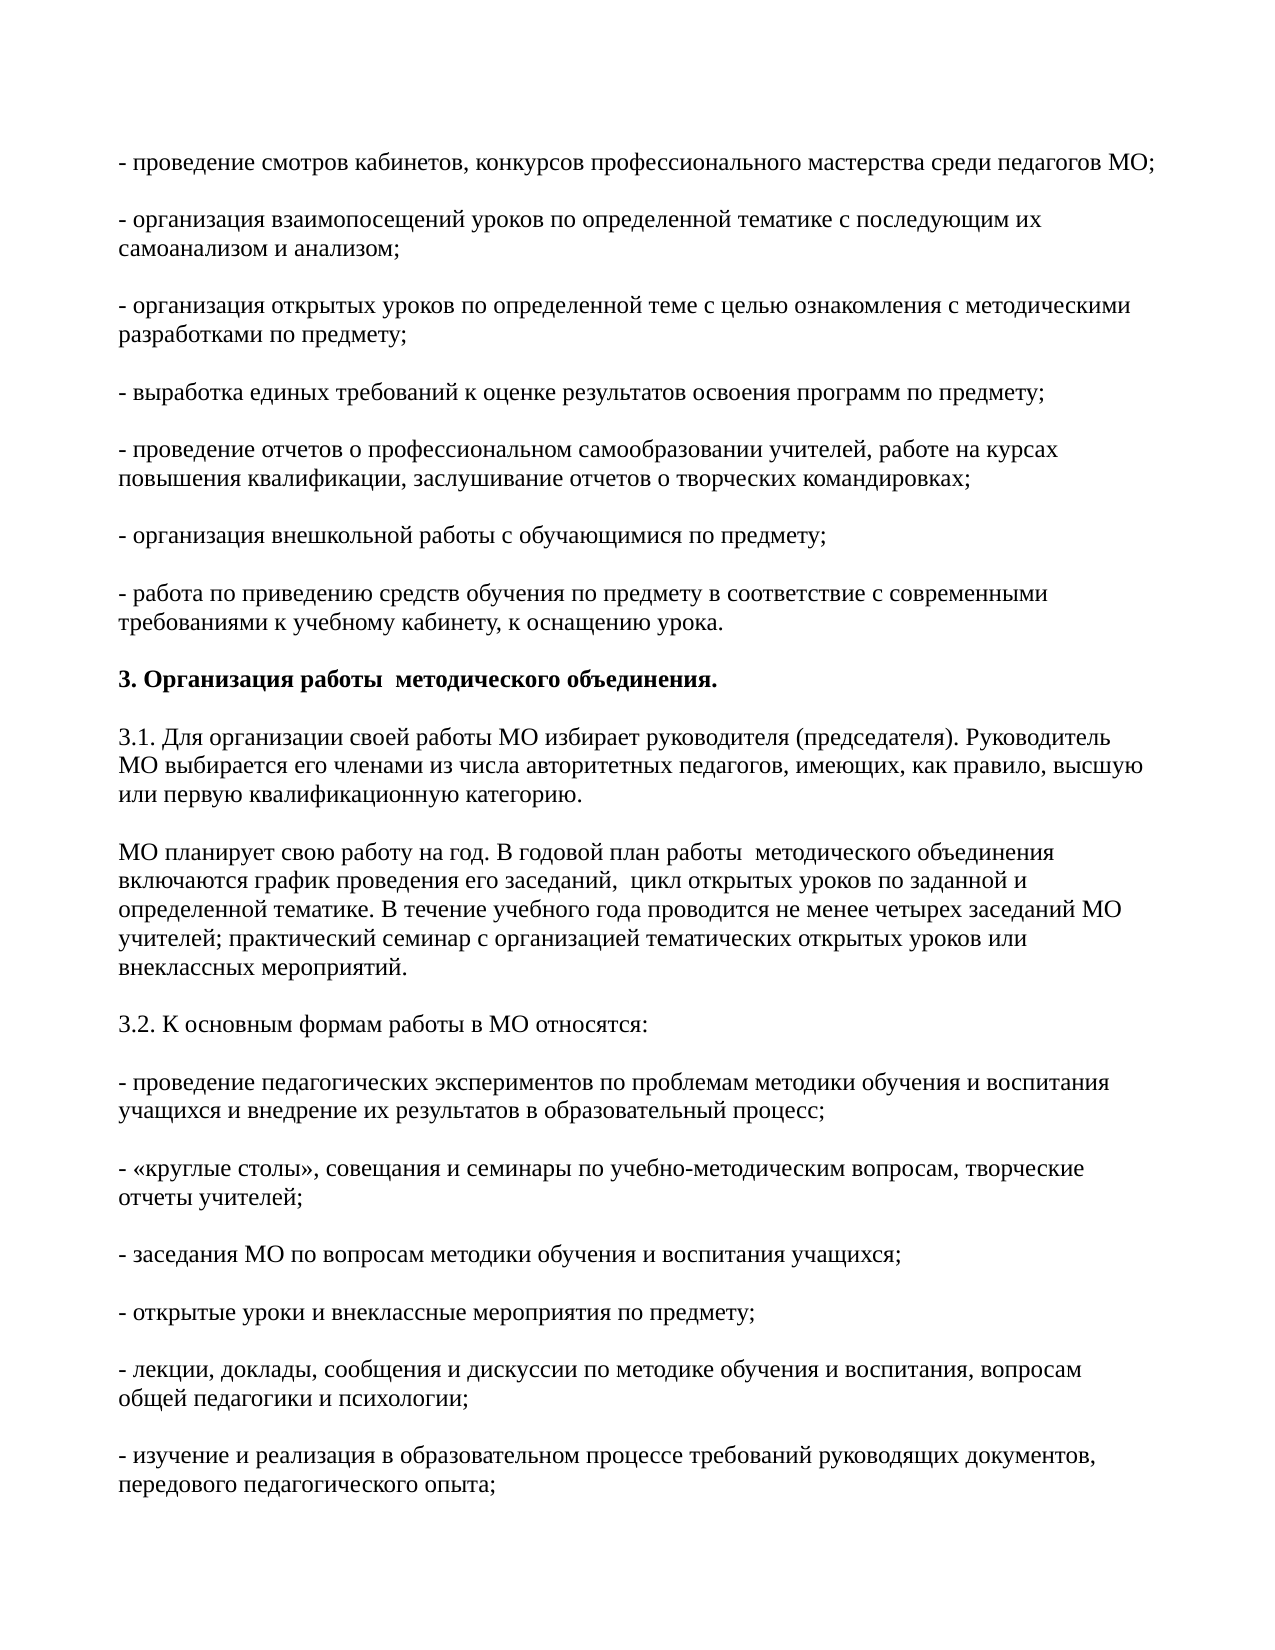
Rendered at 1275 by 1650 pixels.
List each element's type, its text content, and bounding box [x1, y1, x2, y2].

text - проведение смотров кабинетов, конкурсов профессионального мастерства среди педагогов МО; [118, 147, 1157, 176]
text - заседания МО по вопросам методики обучения и воспитания учащихся; [118, 1239, 1157, 1268]
text - организация внешкольной работы с обучающимися по предмету; [118, 521, 1157, 549]
text - работа по приведению средств обучения по предмету в соответствие с современными требованиями к учебному кабинету, к оснащению урока. [118, 578, 1157, 636]
text - «круглые столы», совещания и семинары по учебно-методическим вопросам, творческие отчеты учителей; [118, 1153, 1157, 1211]
text - проведение отчетов о профессиональном самообразовании учителей, работе на курсах повышения квалификации, заслушивание отчетов о творческих командировках; [118, 434, 1157, 492]
text - выработка единых требований к оценке результатов освоения программ по предмету; [118, 377, 1157, 406]
text - проведение педагогических экспериментов по проблемам методики обучения и воспитания учащихся и внедрение их результатов в образовательный процесс; [118, 1067, 1157, 1124]
text 3.2. К основным формам работы в МО относятся: [118, 1009, 1157, 1038]
text - открытые уроки и внеклассные мероприятия по предмету; [118, 1297, 1157, 1326]
text МО планирует свою работу на год. В годовой план работы методического объединения включаются график проведения его заседаний, цикл открытых уроков по заданной и определенной тематике. В течение учебного года проводится не менее четырех заседаний МО учителей; практический семинар с организацией тематических открытых уроков или внеклассных мероприятий. [118, 837, 1157, 981]
text - организация взаимопосещений уроков по определенной тематике с последующим их самоанализом и анализом; [118, 204, 1157, 262]
text - лекции, доклады, сообщения и дискуссии по методике обучения и воспитания, вопросам общей педагогики и психологии; [118, 1354, 1157, 1412]
text - организация открытых уроков по определенной теме с целью ознакомления с методическими разработками по предмету; [118, 291, 1157, 348]
text - изучение и реализация в образовательном процессе требований руководящих документов, передового педагогического опыта; [118, 1441, 1157, 1498]
text 3. Организация работы методического объединения. [118, 664, 1157, 693]
text 3.1. Для организации своей работы МО избирает руководителя (председателя). Руководитель МО выбирается его членами из числа авторитетных педагогов, имеющих, как правило, высшую или первую квалификационную категорию. [118, 722, 1157, 808]
